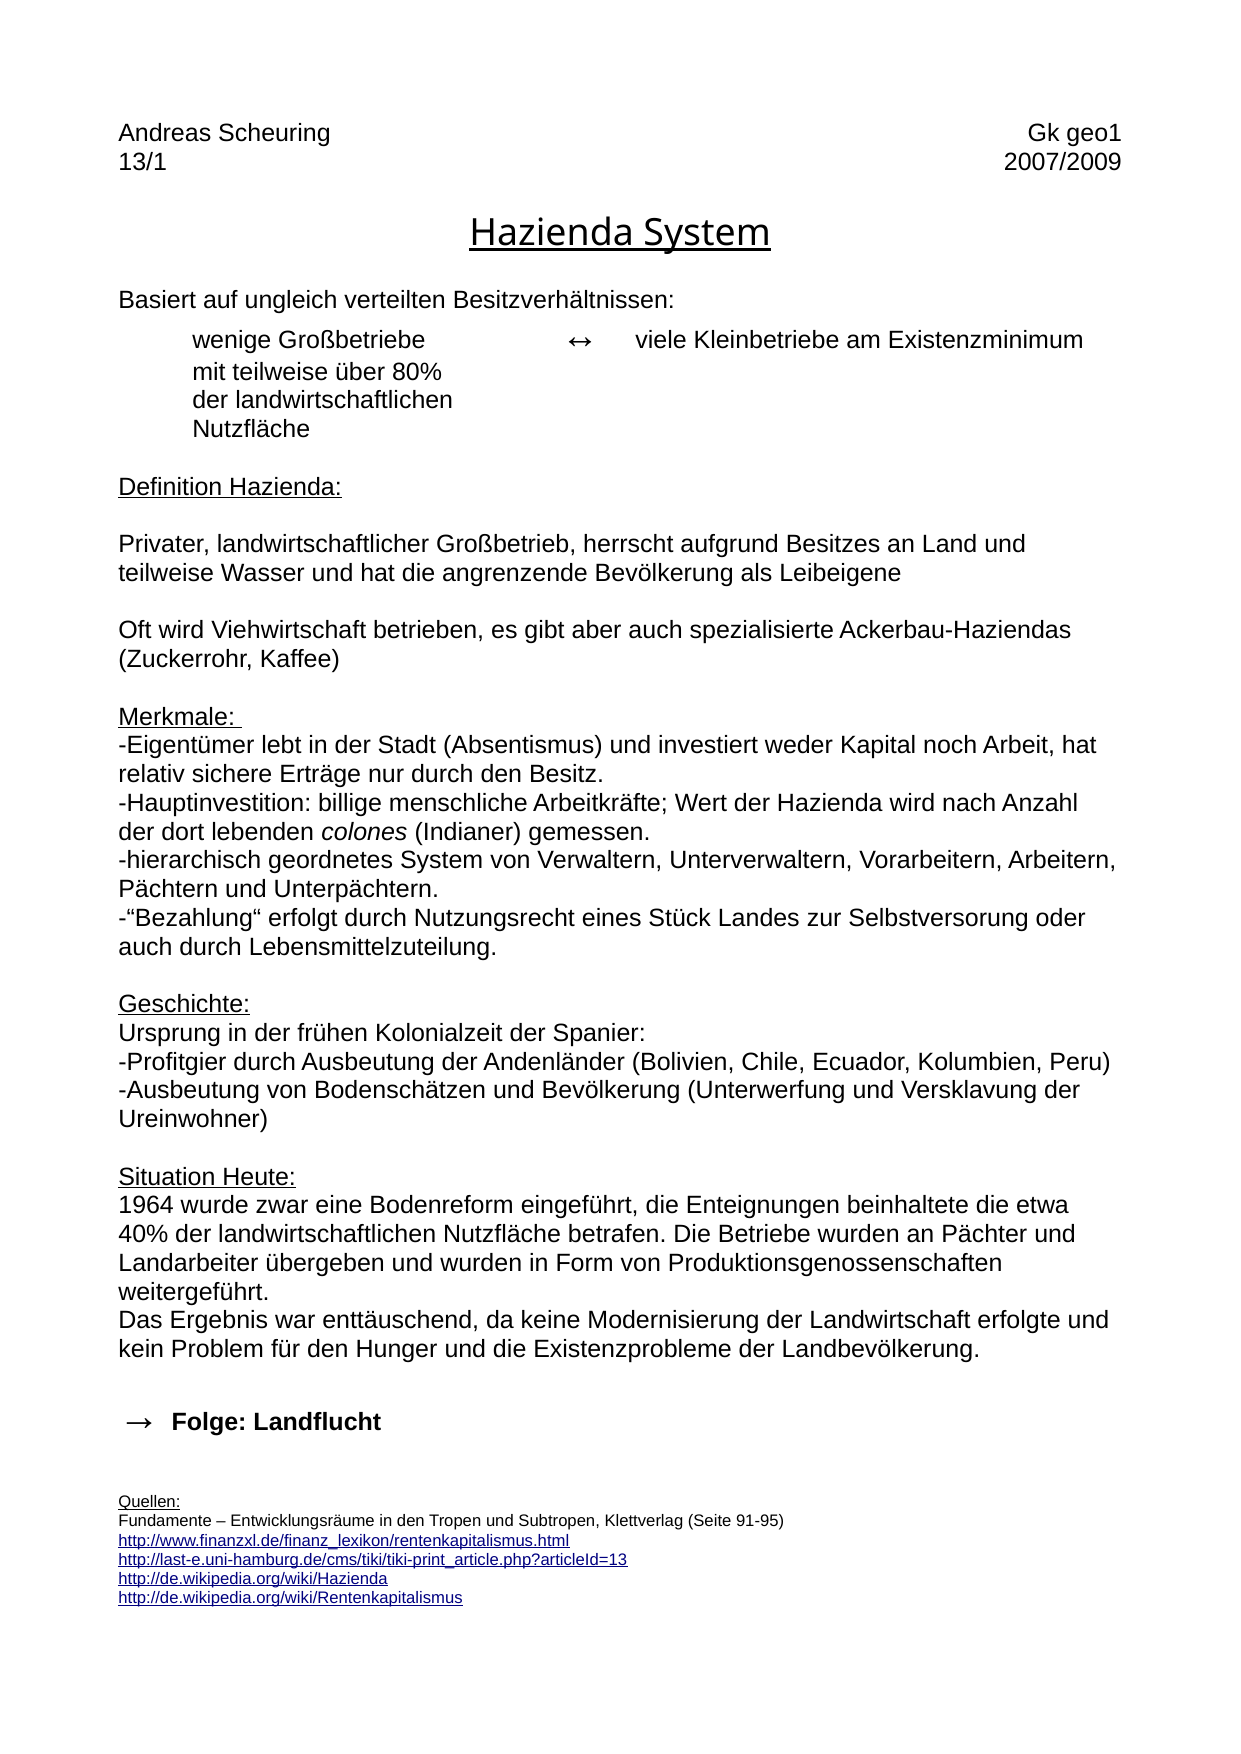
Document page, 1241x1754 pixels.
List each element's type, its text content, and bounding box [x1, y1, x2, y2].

text → Folge: Landflucht [118, 1392, 1122, 1440]
text Hazienda System [118, 205, 1122, 256]
text -hierarchisch geordnetes System von Verwaltern, Unterverwaltern, Vorarbeitern, Arbeitern, Pächtern und Unterpächtern. [118, 846, 1122, 903]
text Geschichte: [118, 989, 1122, 1018]
text -Profitgier durch Ausbeutung der Andenländer (Bolivien, Chile, Ecuador, Kolumbien, Peru) [118, 1047, 1122, 1076]
text Merkmale: [118, 702, 1122, 731]
text -“Bezahlung“ erfolgt durch Nutzungsrecht eines Stück Landes zur Selbstversorung oder auch durch Lebensmittelzuteilung. [118, 903, 1122, 961]
text Situation Heute: [118, 1162, 1122, 1191]
text der landwirtschaftlichen [118, 386, 1122, 414]
text 1964 wurde zwar eine Bodenreform eingeführt, die Enteignungen beinhaltete die etwa 40% der landwirtschaftlichen Nutzfläche betrafen. Die Betriebe wurden an Pächter und Landarbeiter übergeben und wurden in Form von Produktionsgenossenschaften weitergeführt. [118, 1191, 1122, 1306]
text Das Ergebnis war enttäuschend, da keine Modernisierung der Landwirtschaft erfolgte und kein Problem für den Hunger und die Existenzprobleme der Landbevölkerung. [118, 1306, 1122, 1363]
text Basiert auf ungleich verteilten Besitzverhältnissen: [118, 285, 1122, 314]
text -Ausbeutung von Bodenschätzen und Bevölkerung (Unterwerfung und Versklavung der Ureinwohner) [118, 1076, 1122, 1133]
text mit teilweise über 80% [118, 357, 1122, 386]
text wenige Großbetriebe ↔ viele Kleinbetriebe am Existenzminimum [118, 314, 1122, 357]
text Privater, landwirtschaftlicher Großbetrieb, herrscht aufgrund Besitzes an Land und teilweise Wasser und hat die angrenzende Bevölkerung als Leibeigene [118, 529, 1122, 587]
text Definition Hazienda: [118, 472, 1122, 501]
text -Hauptinvestition: billige menschliche Arbeitkräfte; Wert der Hazienda wird nach Anzahl der dort lebenden colones (Indianer) gemessen. [118, 788, 1122, 846]
text Ursprung in der frühen Kolonialzeit der Spanier: [118, 1018, 1122, 1047]
text -Eigentümer lebt in der Stadt (Absentismus) und investiert weder Kapital noch Arbeit, hat relativ sichere Erträge nur durch den Besitz. [118, 731, 1122, 788]
text Oft wird Viehwirtschaft betrieben, es gibt aber auch spezialisierte Ackerbau-Haziendas (Zuckerrohr, Kaffee) [118, 616, 1122, 673]
text Nutzfläche [118, 414, 1122, 443]
